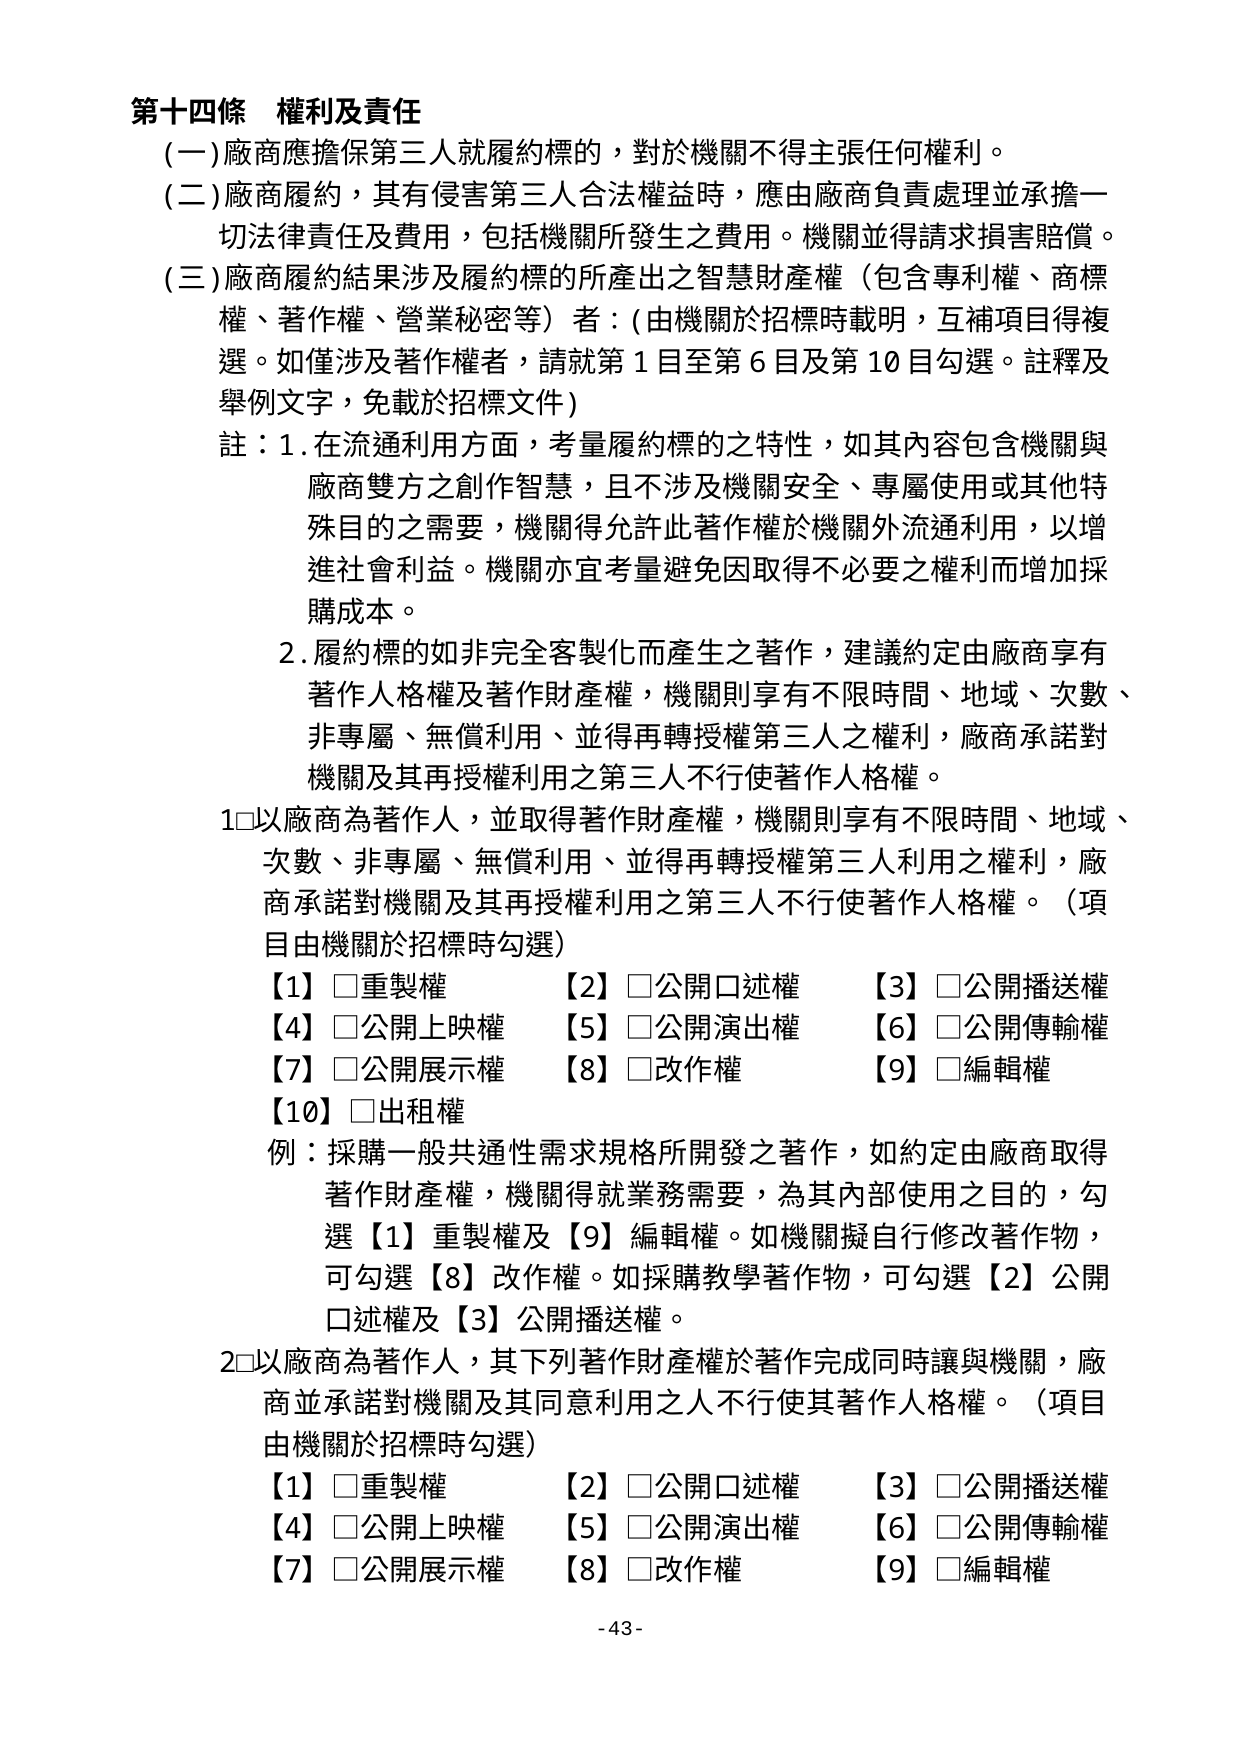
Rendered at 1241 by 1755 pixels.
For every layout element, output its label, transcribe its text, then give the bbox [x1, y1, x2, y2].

text 【1】□重製權 【2】□公開口述權 【3】□公開播送權 [236, 964, 1110, 1005]
text (三)廠商履約結果涉及履約標的所產出之智慧財產權（包含專利權、商標權、著作權、營業秘密等）者：(由機關於招標時載明，互補項目得複選。如僅涉及著作權者，請就第1目至第6目及第10目勾選。註釋及舉例文字，免載於招標文件) [159, 255, 1110, 422]
text 2□以廠商為著作人，其下列著作財產權於著作完成同時讓與機關，廠商並承諾對機關及其同意利用之人不行使其著作人格權。（項目由機關於招標時勾選） [218, 1339, 1108, 1464]
text 例：採購一般共通性需求規格所開發之著作，如約定由廠商取得著作財產權，機關得就業務需要，為其內部使用之目的，勾選【1】重製權及【9】編輯權。如機關擬自行修改著作物，可勾選【8】改作權。如採購教學著作物，可勾選【2】公開口述權及【3】公開播送權。 [267, 1130, 1110, 1339]
text 【7】□公開展示權 【8】□改作權 【9】□編輯權 [236, 1547, 1110, 1589]
text (一)廠商應擔保第三人就履約標的，對於機關不得主張任何權利。 [159, 130, 1110, 172]
text 【1】□重製權 【2】□公開口述權 【3】□公開播送權 [236, 1464, 1110, 1505]
text 【4】□公開上映權 【5】□公開演出權 【6】□公開傳輸權 [236, 1505, 1110, 1547]
text 【7】□公開展示權 【8】□改作權 【9】□編輯權 [236, 1047, 1110, 1089]
text 註：1.在流通利用方面，考量履約標的之特性，如其內容包含機關與廠商雙方之創作智慧，且不涉及機關安全、專屬使用或其他特殊目的之需要，機關得允許此著作權於機關外流通利用，以增進社會利益。機關亦宜考量避免因取得不必要之權利而增加採購成本。 [218, 422, 1110, 630]
text (二)廠商履約，其有侵害第三人合法權益時，應由廠商負責處理並承擔一切法律責任及費用，包括機關所發生之費用。機關並得請求損害賠償。 [159, 172, 1110, 255]
text 1□以廠商為著作人，並取得著作財產權，機關則享有不限時間、地域、次數、非專屬、無償利用、並得再轉授權第三人利用之權利，廠商承諾對機關及其再授權利用之第三人不行使著作人格權。（項目由機關於招標時勾選） [218, 797, 1108, 964]
text 【10】□出租權 [236, 1089, 1110, 1130]
text 2.履約標的如非完全客製化而產生之著作，建議約定由廠商享有著作人格權及著作財產權，機關則享有不限時間、地域、次數、非專屬、無償利用、並得再轉授權第三人之權利，廠商承諾對機關及其再授權利用之第三人不行使著作人格權。 [278, 630, 1110, 797]
text 【4】□公開上映權 【5】□公開演出權 【6】□公開傳輸權 [236, 1005, 1110, 1047]
text 第十四條 權利及責任 [130, 89, 1110, 130]
